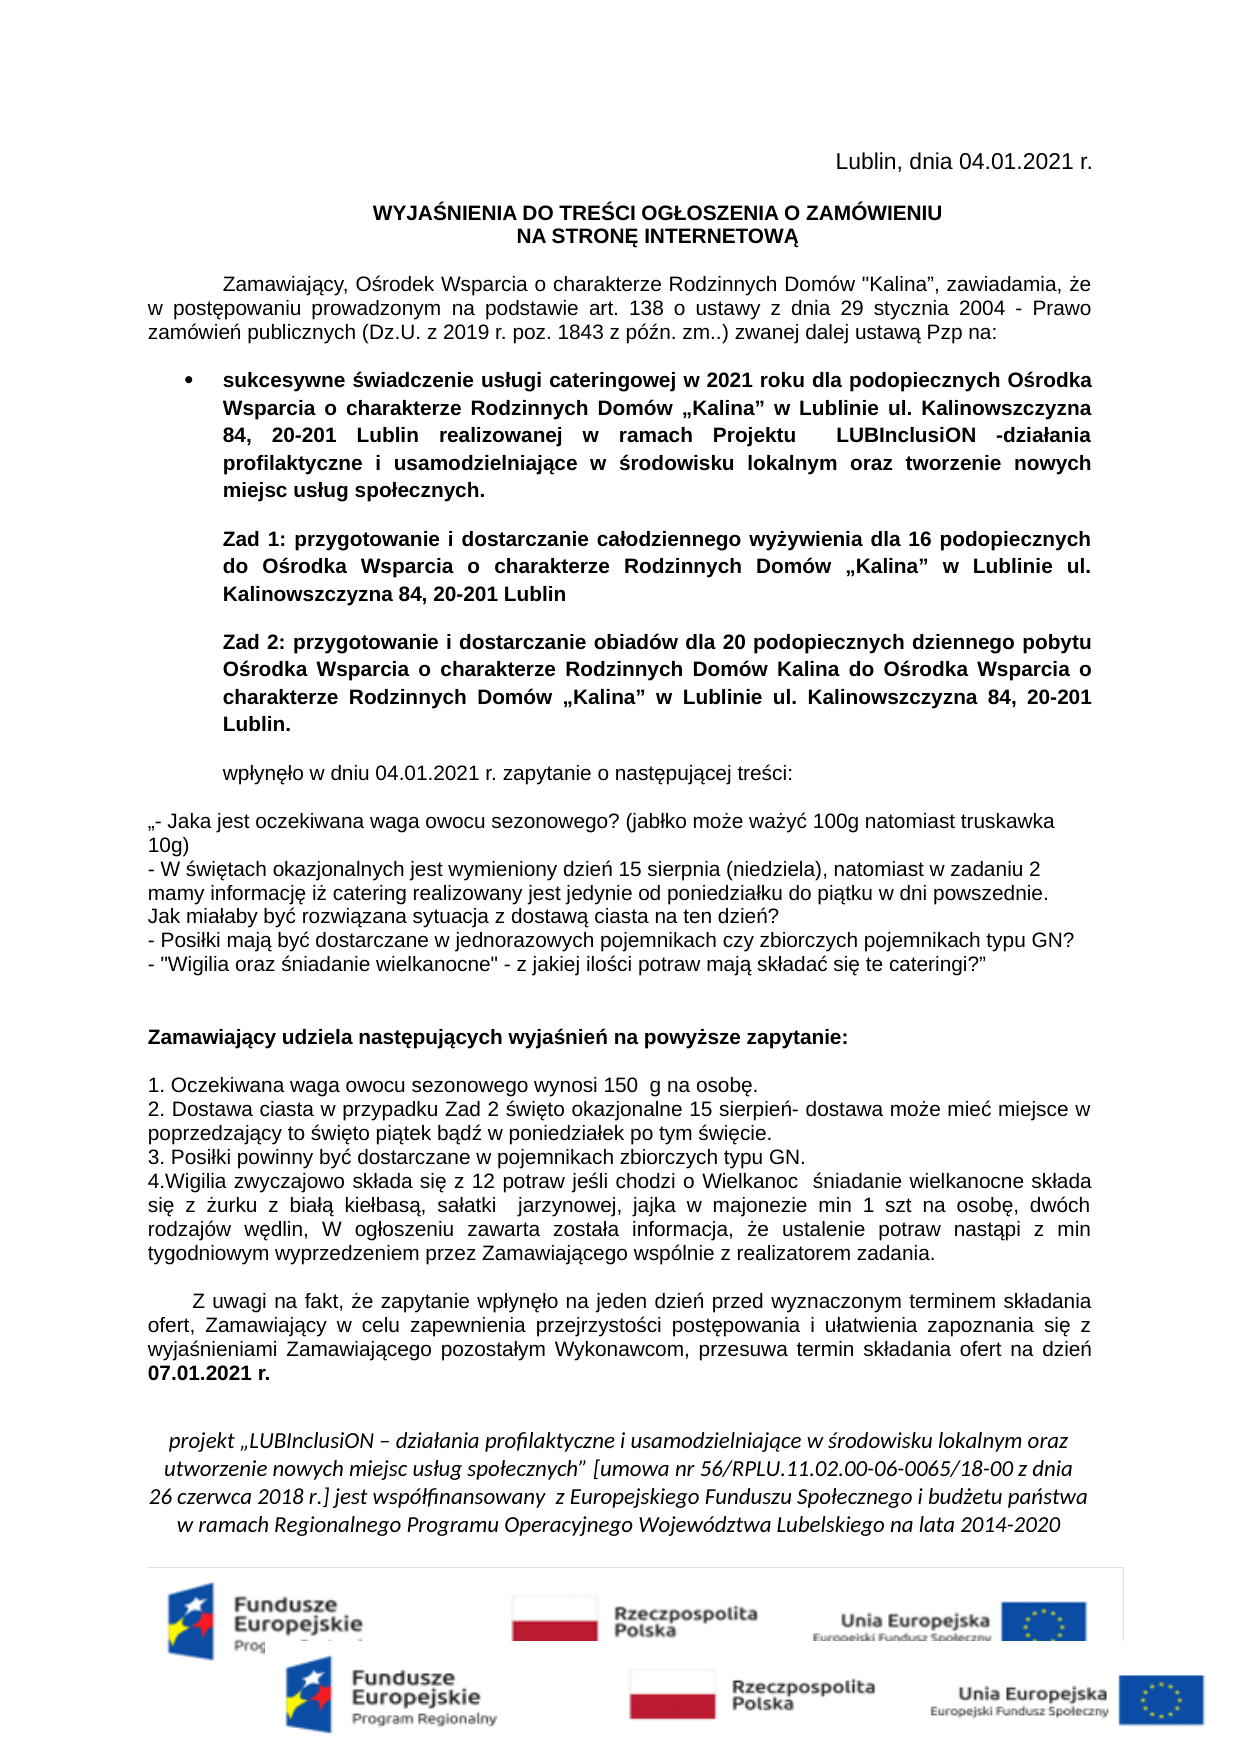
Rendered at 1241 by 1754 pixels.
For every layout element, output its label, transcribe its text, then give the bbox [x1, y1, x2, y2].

text 3. Posiłki powinny być dostarczane w pojemnikach zbiorczych typu GN. [148, 1145, 1093, 1169]
text Zamawiający, Ośrodek Wsparcia o charakterze Rodzinnych Domów "Kalina”, zawiadamia, że w postępowaniu prowadzonym na podstawie art. 138 o ustawy z dnia 29 stycznia 2004 - Prawo zamówień publicznych (Dz.U. z 2019 r. poz. 1843 z późn. zm..) zwanej dalej ustawą Pzp na: [148, 272, 1093, 344]
text Z uwagi na fakt, że zapytanie wpłynęło na jeden dzień przed wyznaczonym terminem składania ofert, Zamawiający w celu zapewnienia przejrzystości postępowania i ułatwienia zapoznania się z wyjaśnieniami Zamawiającego pozostałym Wykonawcom, przesuwa termin składania ofert na dzień 07.01.2021 r. [148, 1288, 1093, 1384]
list Zad 2: przygotowanie i dostarczanie obiadów dla 20 podopiecznych dziennego pobytu Ośrodka Wsparcia o charakterze Rodzinnych Domów Kalina do Ośrodka Wsparcia o charakterze Rodzinnych Domów „Kalina” w Lublinie ul. Kalinowszczyzna 84, 20-201 Lublin. [223, 630, 1093, 736]
text - W świętach okazjonalnych jest wymieniony dzień 15 sierpnia (niedziela), natomiast w zadaniu 2 mamy informację iż catering realizowany jest jedynie od poniedziałku do piątku w dni powszednie. [148, 856, 1093, 904]
text WYJAŚNIENIA DO TREŚCI OGŁOSZENIA O ZAMÓWIENIU [148, 200, 1093, 224]
text - "Wigilia oraz śniadanie wielkanocne" - z jakiej ilości potraw mają składać się te cateringi?” [148, 952, 1093, 976]
text 2. Dostawa ciasta w przypadku Zad 2 święto okazjonalne 15 sierpień- dostawa może mieć miejsce w poprzedzający to święto piątek bądź w poniedziałek po tym święcie. [148, 1097, 1093, 1145]
text - Posiłki mają być dostarczane w jednorazowych pojemnikach czy zbiorczych pojemnikach typu GN? [148, 928, 1093, 952]
text Lublin, dnia 04.01.2021 r. [148, 148, 1093, 174]
list Zad 1: przygotowanie i dostarczanie całodziennego wyżywienia dla 16 podopiecznych do Ośrodka Wsparcia o charakterze Rodzinnych Domów „Kalina” w Lublinie ul. Kalinowszczyzna 84, 20-201 Lublin [223, 526, 1093, 605]
text „- Jaka jest oczekiwana waga owocu sezonowego? (jabłko może ważyć 100g natomiast truskawka 10g) [148, 808, 1093, 856]
text wpłynęło w dniu 04.01.2021 r. zapytanie o następującej treści: [148, 761, 1093, 784]
text Zamawiający udziela następujących wyjaśnień na powyższe zapytanie: [148, 1024, 1093, 1048]
text Jak miałaby być rozwiązana sytuacja z dostawą ciasta na ten dzień? [148, 904, 1093, 928]
text NA STRONĘ INTERNETOWĄ [148, 224, 1093, 248]
text 4.Wigilia zwyczajowo składa się z 12 potraw jeśli chodzi o Wielkanoc śniadanie wielkanocne składa się z żurku z białą kiełbasą, sałatki jarzynowej, jajka w majonezie min 1 szt na osobę, dwóch rodzajów wędlin, W ogłoszeniu zawarta została informacja, że ustalenie potraw nastąpi z min tygodniowym wyprzedzeniem przez Zamawiającego wspólnie z realizatorem zadania. [148, 1169, 1093, 1264]
text 1. Oczekiwana waga owocu sezonowego wynosi 150 g na osobę. [148, 1073, 1093, 1097]
list sukcesywne świadczenie usługi cateringowej w 2021 roku dla podopiecznych Ośrodka Wsparcia o charakterze Rodzinnych Domów „Kalina” w Lublinie ul. Kalinowszczyzna 84, 20-201 Lublin realizowanej w ramach Projektu LUBInclusiON -działania profilaktyczne i usamodzielniające w środowisku lokalnym oraz tworzenie nowych miejsc usług społecznych. [185, 368, 1093, 502]
